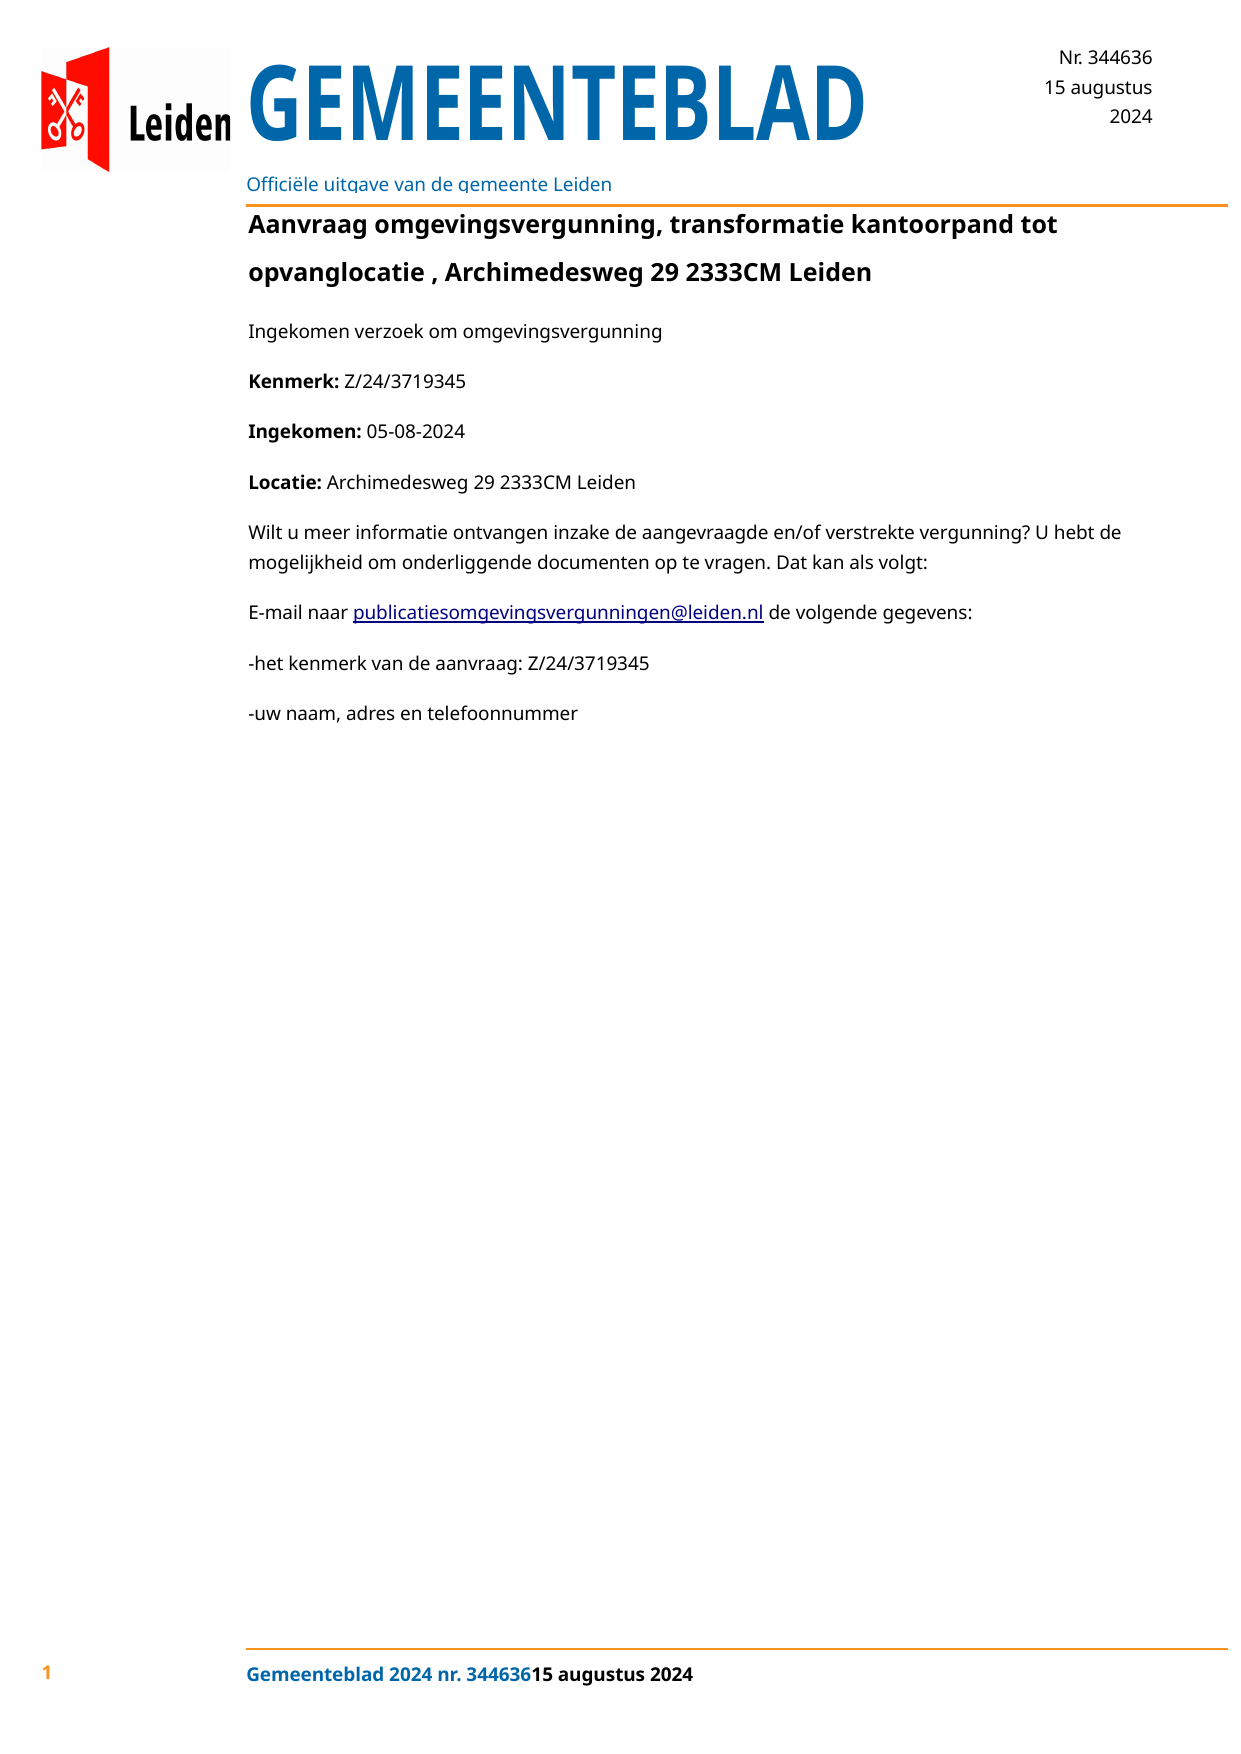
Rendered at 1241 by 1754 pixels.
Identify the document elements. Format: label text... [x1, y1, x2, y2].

text Ingekomen: 05-08-2024 [248, 419, 1152, 444]
text -het kenmerk van de aanvraag: Z/24/3719345 [248, 650, 1152, 676]
picture [41, 47, 231, 172]
text E-mail naar publicatiesomgevingsvergunningen@leiden.nl de volgende gegevens: [248, 599, 1152, 625]
text -uw naam, adres en telefoonnummer [248, 700, 1152, 726]
text Ingekomen verzoek om omgevingsvergunning [248, 318, 1152, 344]
text Aanvraag omgevingsvergunning, transformatie kantoorpand tot opvanglocatie , Archimedesweg 29 2333CM Leiden [248, 207, 1152, 288]
text Kenmerk: Z/24/3719345 [248, 368, 1152, 394]
text Wilt u meer informatie ontvangen inzake de aangevraagde en/of verstrekte vergunning? U hebt de mogelijkheid om onderliggende documenten op te vragen. Dat kan als volgt: [248, 519, 1152, 575]
text Locatie: Archimedesweg 29 2333CM Leiden [248, 469, 1152, 495]
